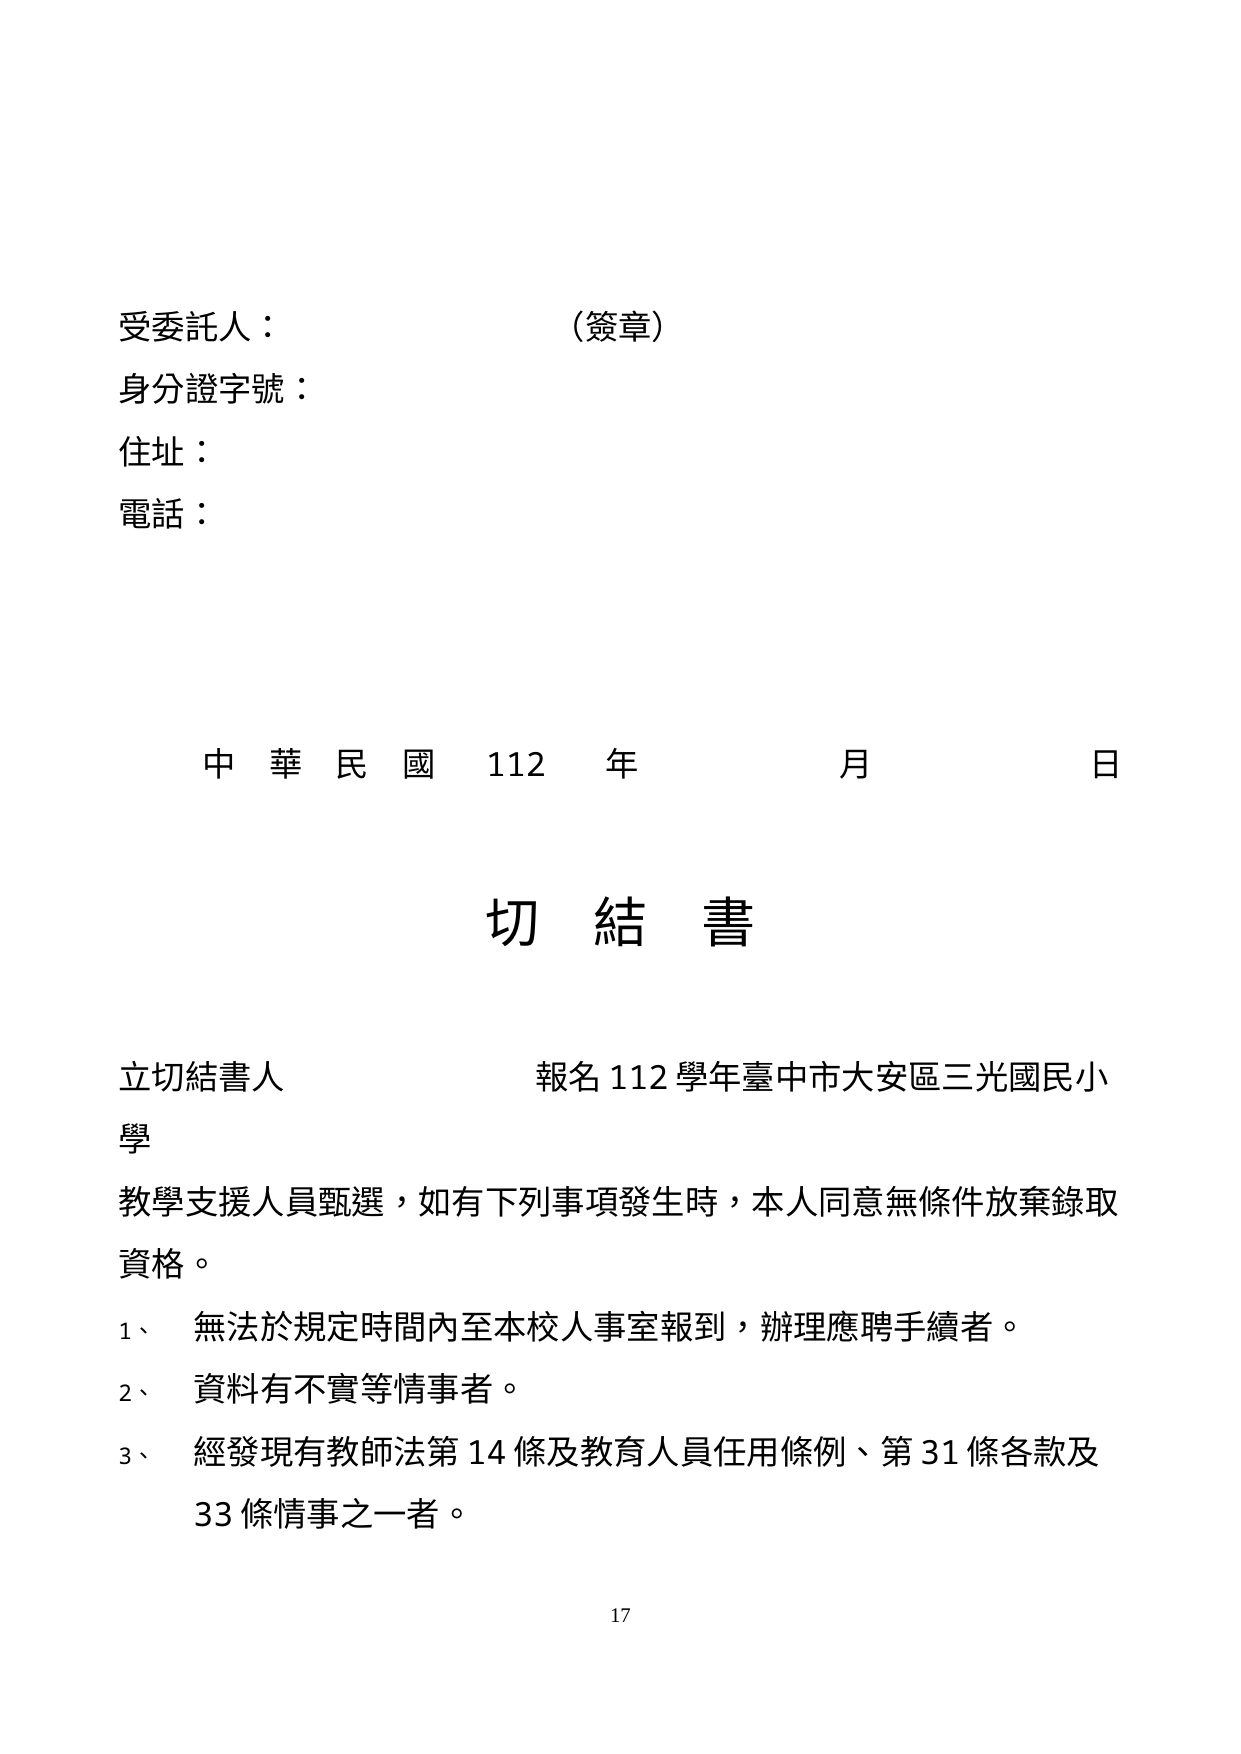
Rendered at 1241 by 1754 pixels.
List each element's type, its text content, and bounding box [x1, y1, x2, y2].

text 切 結 書 [118, 846, 1122, 971]
text 電話： [118, 471, 1122, 533]
text 教學支援人員甄選，如有下列事項發生時，本人同意無條件放棄錄取資格。 [118, 1158, 1122, 1283]
text 立切結書人 報名112學年臺中市大安區三光國民小學 [118, 1033, 1122, 1158]
text 中 華 民 國 112 年 月 日 [118, 721, 1122, 783]
list 經發現有教師法第14條及教育人員任用條例、第31條各款及33條情事之一者。 [118, 1408, 1122, 1533]
list 無法於規定時間內至本校人事室報到，辦理應聘手續者。 [118, 1283, 1122, 1346]
list 資料有不實等情事者。 [118, 1346, 1122, 1408]
text 住址： [118, 408, 1122, 471]
text 身分證字號： [118, 346, 1122, 408]
text 受委託人： （簽章） [118, 283, 1122, 346]
